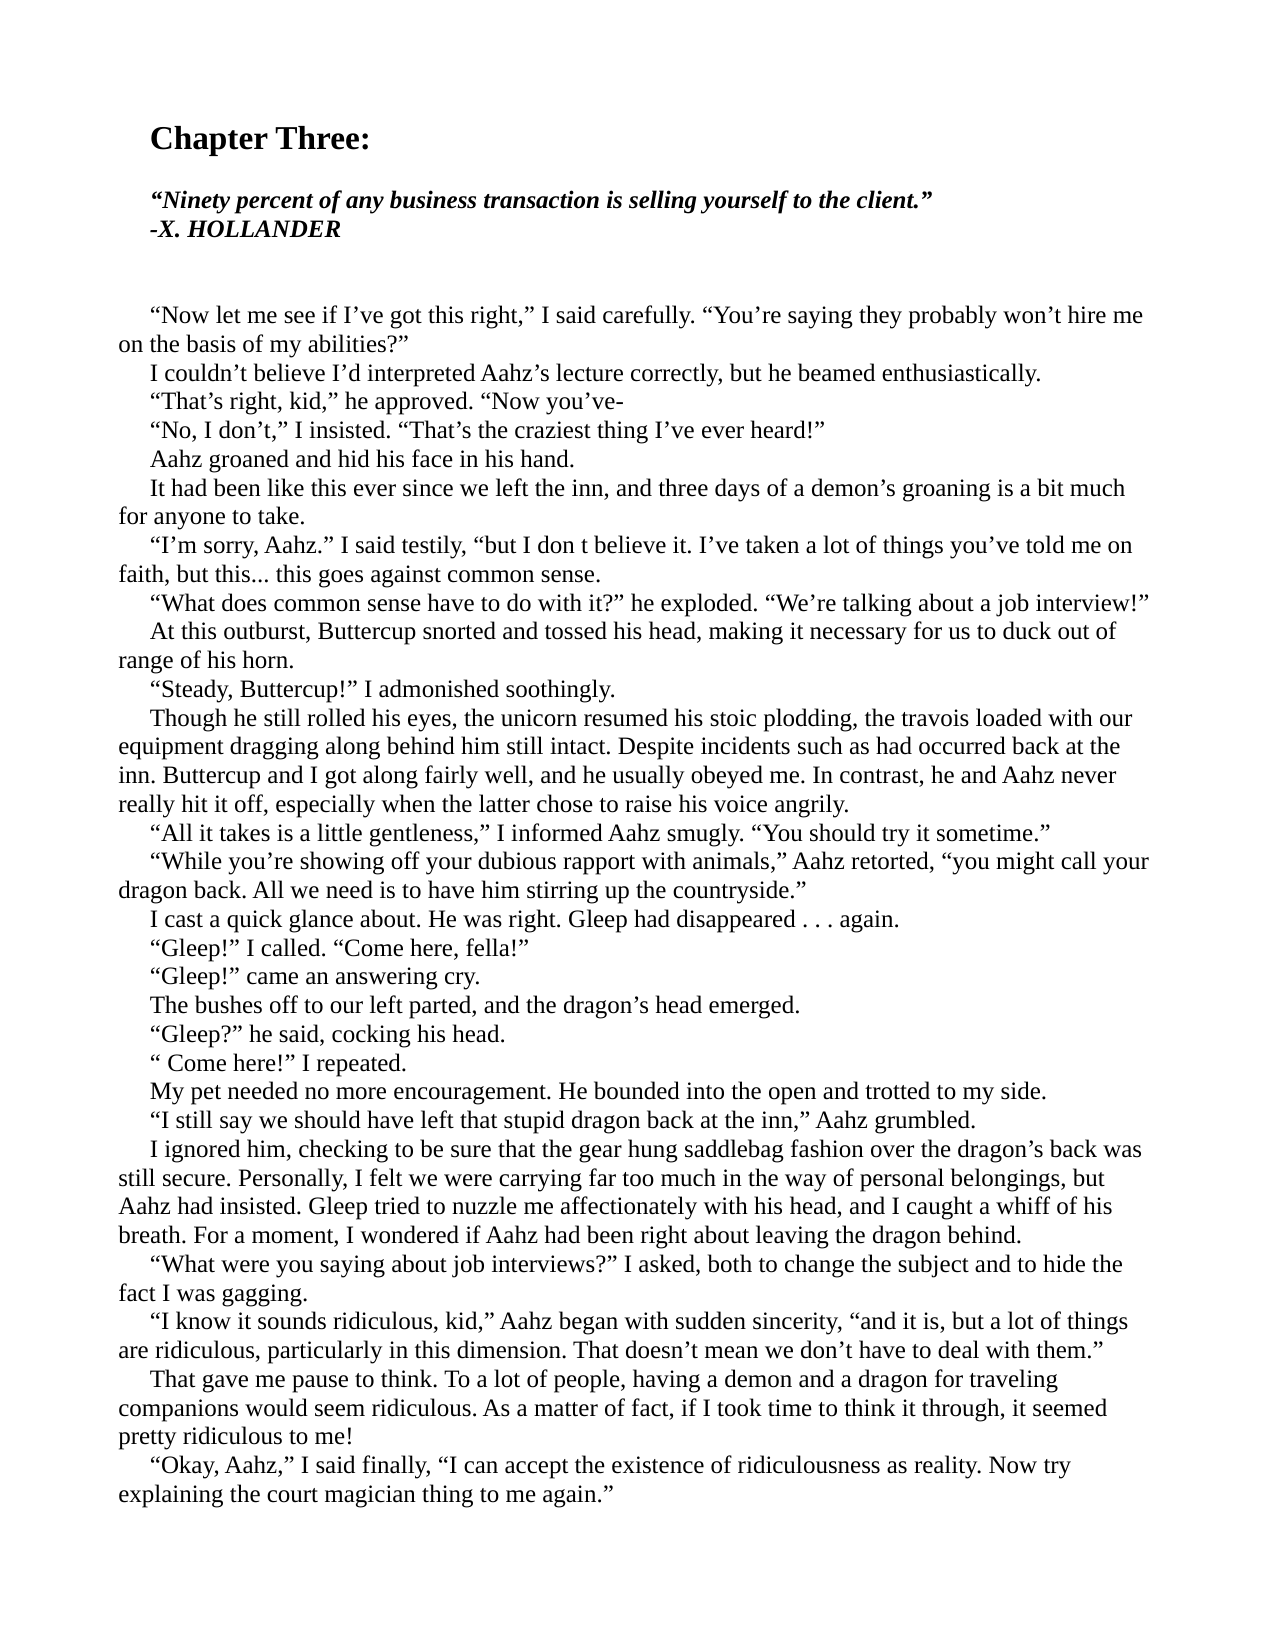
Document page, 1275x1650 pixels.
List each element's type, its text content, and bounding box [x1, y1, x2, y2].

text The bushes off to our left parted, and the dragon’s head emerged. [118, 990, 1157, 1019]
text “Gleep!” came an answering cry. [118, 961, 1157, 990]
text At this outburst, Buttercup snorted and tossed his head, making it necessary for us to duck out of range of his horn. [118, 616, 1157, 674]
text “That’s right, kid,” he approved. “Now you’ve- [118, 386, 1157, 415]
text “While you’re showing off your dubious rapport with animals,” Aahz retorted, “you might call your dragon back. All we need is to have him stirring up the countryside.” [118, 846, 1157, 904]
text I cast a quick glance about. He was right. Gleep had disappeared . . . again. [118, 904, 1157, 933]
text “Ninety percent of any business transaction is selling yourself to the client.” [118, 185, 1157, 214]
text Though he still rolled his eyes, the unicorn resumed his stoic plodding, the travois loaded with our equipment dragging along behind him still intact. Despite incidents such as had occurred back at the inn. Buttercup and I got along fairly well, and he usually obeyed me. In contrast, he and Aahz never really hit it off, especially when the latter chose to raise his voice angrily. [118, 703, 1157, 818]
text “Now let me see if I’ve got this right,” I said carefully. “You’re saying they probably won’t hire me on the basis of my abilities?” [118, 300, 1157, 358]
text “All it takes is a little gentleness,” I informed Aahz smugly. “You should try it sometime.” [118, 818, 1157, 846]
text -X. HOLLANDER [118, 214, 1157, 243]
text “No, I don’t,” I insisted. “That’s the craziest thing I’ve ever heard!” [118, 415, 1157, 444]
text “Steady, Buttercup!” I admonished soothingly. [118, 674, 1157, 703]
text “Gleep!” I called. “Come here, fella!” [118, 933, 1157, 961]
text I ignored him, checking to be sure that the gear hung saddlebag fashion over the dragon’s back was still secure. Personally, I felt we were carrying far too much in the way of personal belongings, but Aahz had insisted. Gleep tried to nuzzle me affectionately with his head, and I caught a whiff of his breath. For a moment, I wondered if Aahz had been right about leaving the dragon behind. [118, 1134, 1157, 1249]
text Aahz groaned and hid his face in his hand. [118, 444, 1157, 473]
subtitle Chapter Three: [118, 118, 1157, 156]
text My pet needed no more encouragement. He bounded into the open and trotted to my side. [118, 1076, 1157, 1105]
text “I still say we should have left that stupid dragon back at the inn,” Aahz grumbled. [118, 1105, 1157, 1134]
text “What does common sense have to do with it?” he exploded. “We’re talking about a job interview!” [118, 588, 1157, 616]
text “ Come here!” I repeated. [118, 1048, 1157, 1076]
text “I know it sounds ridiculous, kid,” Aahz began with sudden sincerity, “and it is, but a lot of things are ridiculous, particularly in this dimension. That doesn’t mean we don’t have to deal with them.” [118, 1306, 1157, 1364]
text “What were you saying about job interviews?” I asked, both to change the subject and to hide the fact I was gagging. [118, 1249, 1157, 1306]
text I couldn’t believe I’d interpreted Aahz’s lecture correctly, but he beamed enthusiastically. [118, 358, 1157, 386]
text “Okay, Aahz,” I said finally, “I can accept the existence of ridiculousness as reality. Now try explaining the court magician thing to me again.” [118, 1450, 1157, 1508]
text “I’m sorry, Aahz.” I said testily, “but I don t believe it. I’ve taken a lot of things you’ve told me on faith, but this... this goes against common sense. [118, 530, 1157, 588]
text That gave me pause to think. To a lot of people, having a demon and a dragon for traveling companions would seem ridiculous. As a matter of fact, if I took time to think it through, it seemed pretty ridiculous to me! [118, 1364, 1157, 1450]
text It had been like this ever since we left the inn, and three days of a demon’s groaning is a bit much for anyone to take. [118, 473, 1157, 530]
text “Gleep?” he said, cocking his head. [118, 1019, 1157, 1048]
